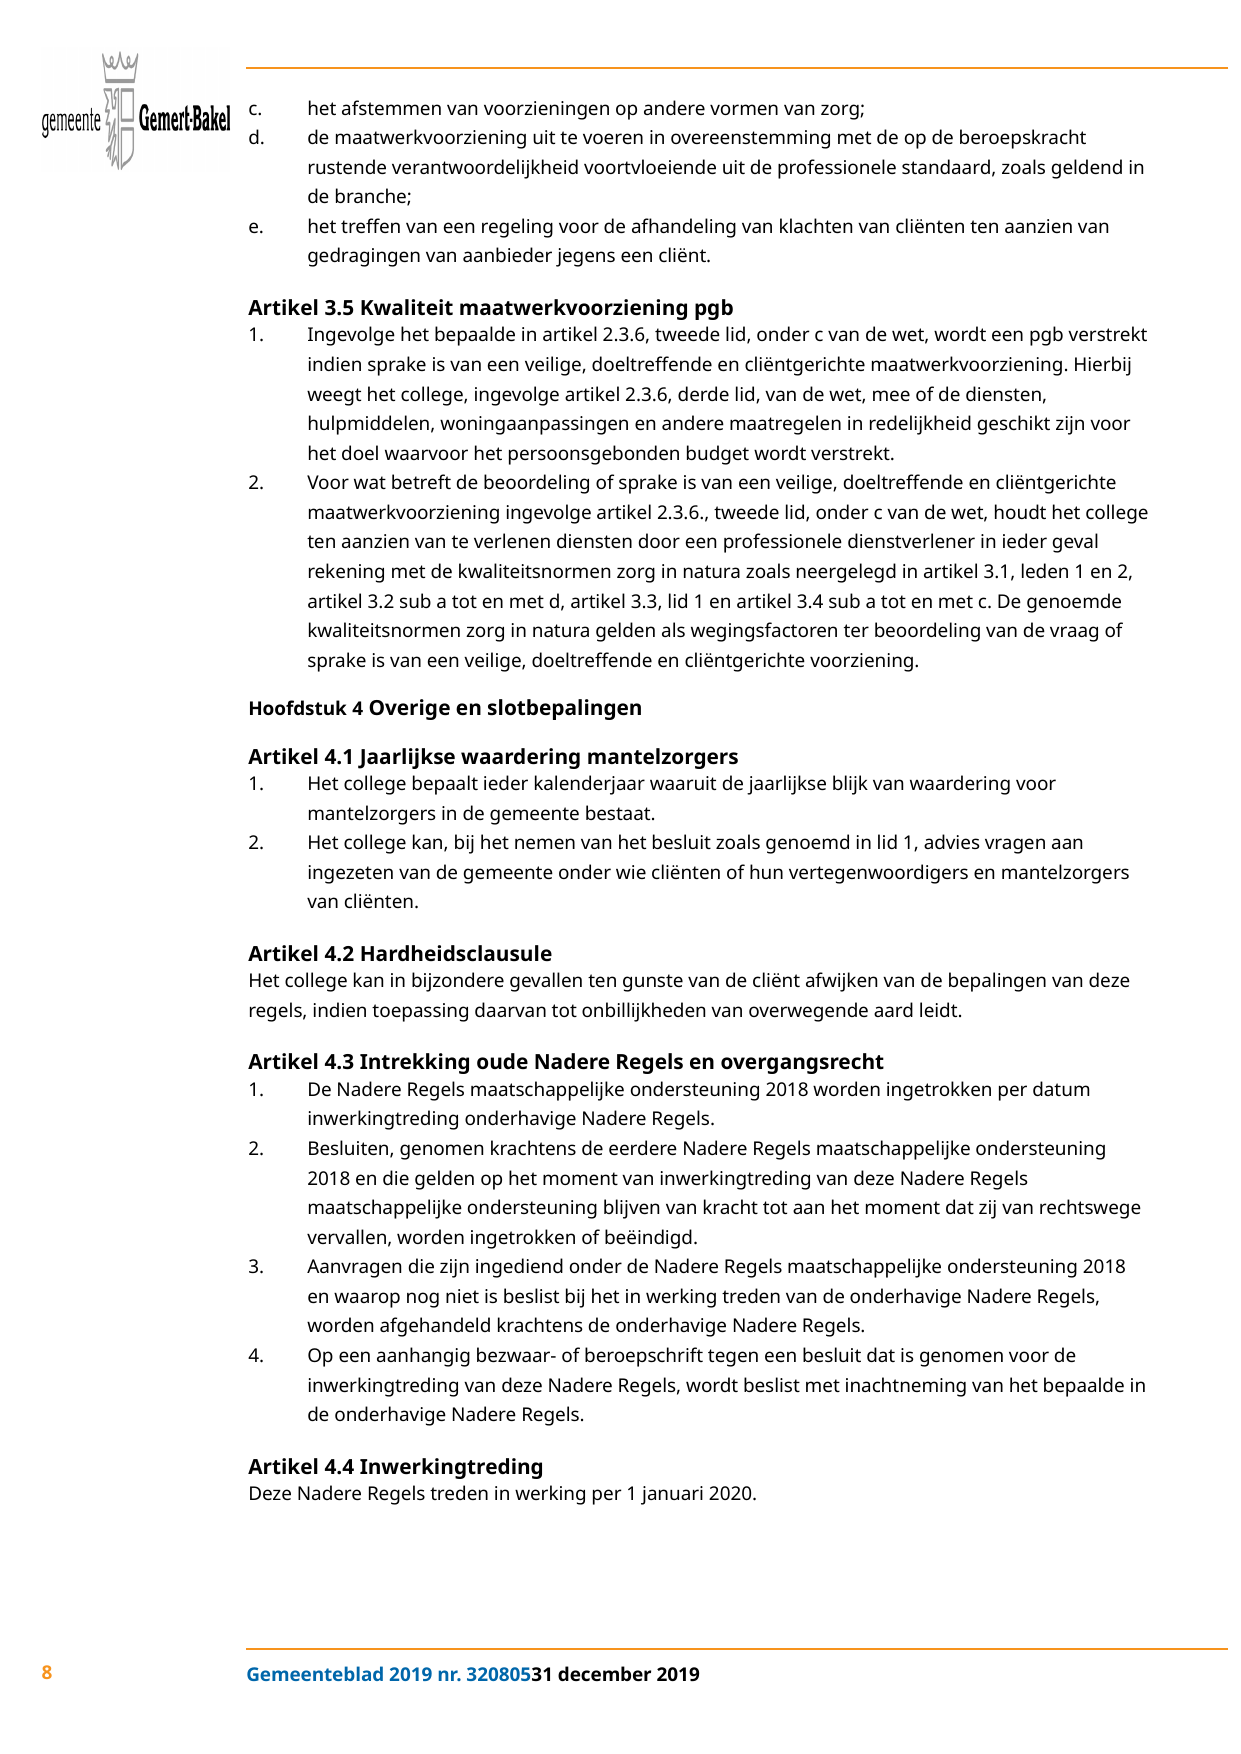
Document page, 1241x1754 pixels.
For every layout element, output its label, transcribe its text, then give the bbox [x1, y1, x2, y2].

list het treffen van een regeling voor de afhandeling van klachten van cliënten ten aanzien van gedragingen van aanbieder jegens een cliënt. [248, 213, 1152, 268]
text Het college kan in bijzondere gevallen ten gunste van de cliënt afwijken van de bepalingen van deze regels, indien toepassing daarvan tot onbillijkheden van overwegende aard leidt. [248, 967, 1152, 1023]
picture [41, 47, 231, 172]
list het afstemmen van voorzieningen op andere vormen van zorg; [248, 95, 1152, 121]
list Besluiten, genomen krachtens de eerdere Nadere Regels maatschappelijke ondersteuning 2018 en die gelden op het moment van inwerkingtreding van deze Nadere Regels maatschappelijke ondersteuning blijven van kracht tot aan het moment dat zij van rechtswege vervallen, worden ingetrokken of beëindigd. [248, 1135, 1152, 1249]
text Artikel 4.2 Hardheidsclausule [248, 939, 1152, 967]
text Artikel 4.4 Inwerkingtreding [248, 1452, 1152, 1480]
text Deze Nadere Regels treden in werking per 1 januari 2020. [248, 1480, 1152, 1506]
list Het college bepaalt ieder kalenderjaar waaruit de jaarlijkse blijk van waardering voor mantelzorgers in de gemeente bestaat. [248, 770, 1152, 826]
text Artikel 4.1 Jaarlijkse waardering mantelzorgers [248, 742, 1152, 770]
text Artikel 4.3 Intrekking oude Nadere Regels en overgangsrecht [248, 1047, 1152, 1076]
list Voor wat betreft de beoordeling of sprake is van een veilige, doeltreffende en cliëntgerichte maatwerkvoorziening ingevolge artikel 2.3.6., tweede lid, onder c van de wet, houdt het college ten aanzien van te verlenen diensten door een professionele dienstverlener in ieder geval rekening met de kwaliteitsnormen zorg in natura zoals neergelegd in artikel 3.1, leden 1 en 2, artikel 3.2 sub a tot en met d, artikel 3.3, lid 1 en artikel 3.4 sub a tot en met c. De genoemde kwaliteitsnormen zorg in natura gelden als wegingsfactoren ter beoordeling van de vraag of sprake is van een veilige, doeltreffende en cliëntgerichte voorziening. [248, 469, 1152, 673]
list de maatwerkvoorziening uit te voeren in overeenstemming met de op de beroepskracht rustende verantwoordelijkheid voortvloeiende uit de professionele standaard, zoals geldend in de branche; [248, 124, 1152, 209]
list Op een aanhangig bezwaar- of beroepschrift tegen een besluit dat is genomen voor de inwerkingtreding van deze Nadere Regels, wordt beslist met inachtneming van het bepaalde in de onderhavige Nadere Regels. [248, 1342, 1152, 1427]
list De Nadere Regels maatschappelijke ondersteuning 2018 worden ingetrokken per datum inwerkingtreding onderhavige Nadere Regels. [248, 1076, 1152, 1131]
list Ingevolge het bepaalde in artikel 2.3.6, tweede lid, onder c van de wet, wordt een pgb verstrekt indien sprake is van een veilige, doeltreffende en cliëntgerichte maatwerkvoorziening. Hierbij weegt het college, ingevolge artikel 2.3.6, derde lid, van de wet, mee of de diensten, hulpmiddelen, woningaanpassingen en andere maatregelen in redelijkheid geschikt zijn voor het doel waarvoor het persoonsgebonden budget wordt verstrekt. [248, 322, 1152, 466]
list Aanvragen die zijn ingediend onder de Nadere Regels maatschappelijke ondersteuning 2018 en waarop nog niet is beslist bij het in werking treden van de onderhavige Nadere Regels, worden afgehandeld krachtens de onderhavige Nadere Regels. [248, 1253, 1152, 1338]
list Het college kan, bij het nemen van het besluit zoals genoemd in lid 1, advies vragen aan ingezeten van de gemeente onder wie cliënten of hun vertegenwoordigers en mantelzorgers van cliënten. [248, 829, 1152, 914]
text Artikel 3.5 Kwaliteit maatwerkvoorziening pgb [248, 293, 1152, 322]
text Hoofdstuk 4 Overige en slotbepalingen [248, 693, 1152, 721]
